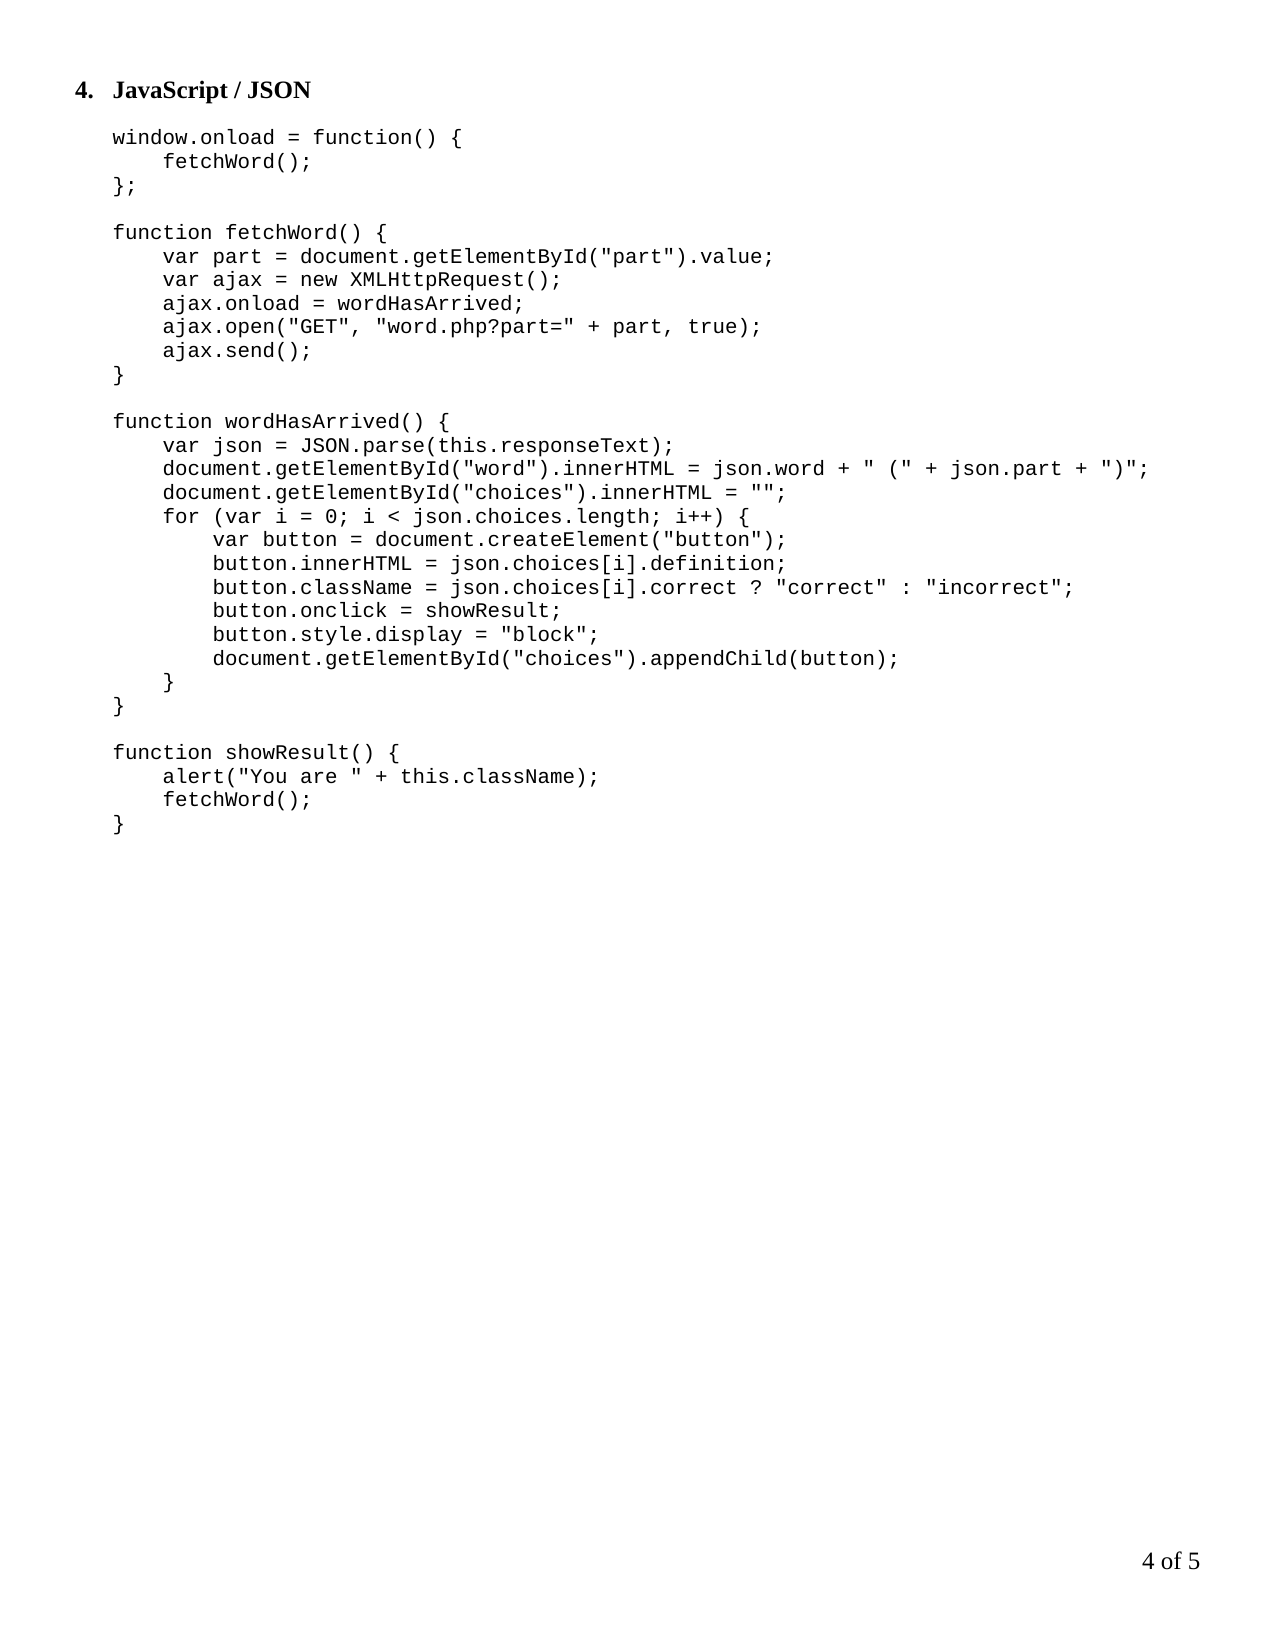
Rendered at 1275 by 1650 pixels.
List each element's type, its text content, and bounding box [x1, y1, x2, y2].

text button.style.display = "block"; [112, 624, 1200, 648]
text window.onload = function() { [112, 127, 1200, 151]
text document.getElementById("choices").innerHTML = ""; [112, 482, 1200, 506]
text ajax.onload = wordHasArrived; [112, 293, 1200, 317]
text } [112, 813, 1200, 837]
text } [112, 695, 1200, 718]
text for (var i = 0; i < json.choices.length; i++) { [112, 506, 1200, 529]
text ajax.send(); [112, 340, 1200, 364]
text 4. JavaScript / JSON [75, 75, 1200, 104]
text var json = JSON.parse(this.responseText); [112, 435, 1200, 458]
text document.getElementById("word").innerHTML = json.word + " (" + json.part + ")"; [112, 458, 1200, 482]
text button.className = json.choices[i].correct ? "correct" : "incorrect"; [112, 577, 1200, 600]
text function fetchWord() { [112, 222, 1200, 246]
text var button = document.createElement("button"); [112, 529, 1200, 553]
text var part = document.getElementById("part").value; [112, 246, 1200, 269]
text }; [112, 175, 1200, 198]
text fetchWord(); [112, 151, 1200, 175]
text var ajax = new XMLHttpRequest(); [112, 269, 1200, 293]
text ajax.open("GET", "word.php?part=" + part, true); [112, 317, 1200, 340]
text } [112, 671, 1200, 695]
text button.onclick = showResult; [112, 600, 1200, 624]
text alert("You are " + this.className); [112, 766, 1200, 789]
text } [112, 364, 1200, 387]
text button.innerHTML = json.choices[i].definition; [112, 553, 1200, 577]
text document.getElementById("choices").appendChild(button); [112, 648, 1200, 671]
text function showResult() { [112, 742, 1200, 766]
text fetchWord(); [112, 789, 1200, 813]
text function wordHasArrived() { [112, 411, 1200, 435]
